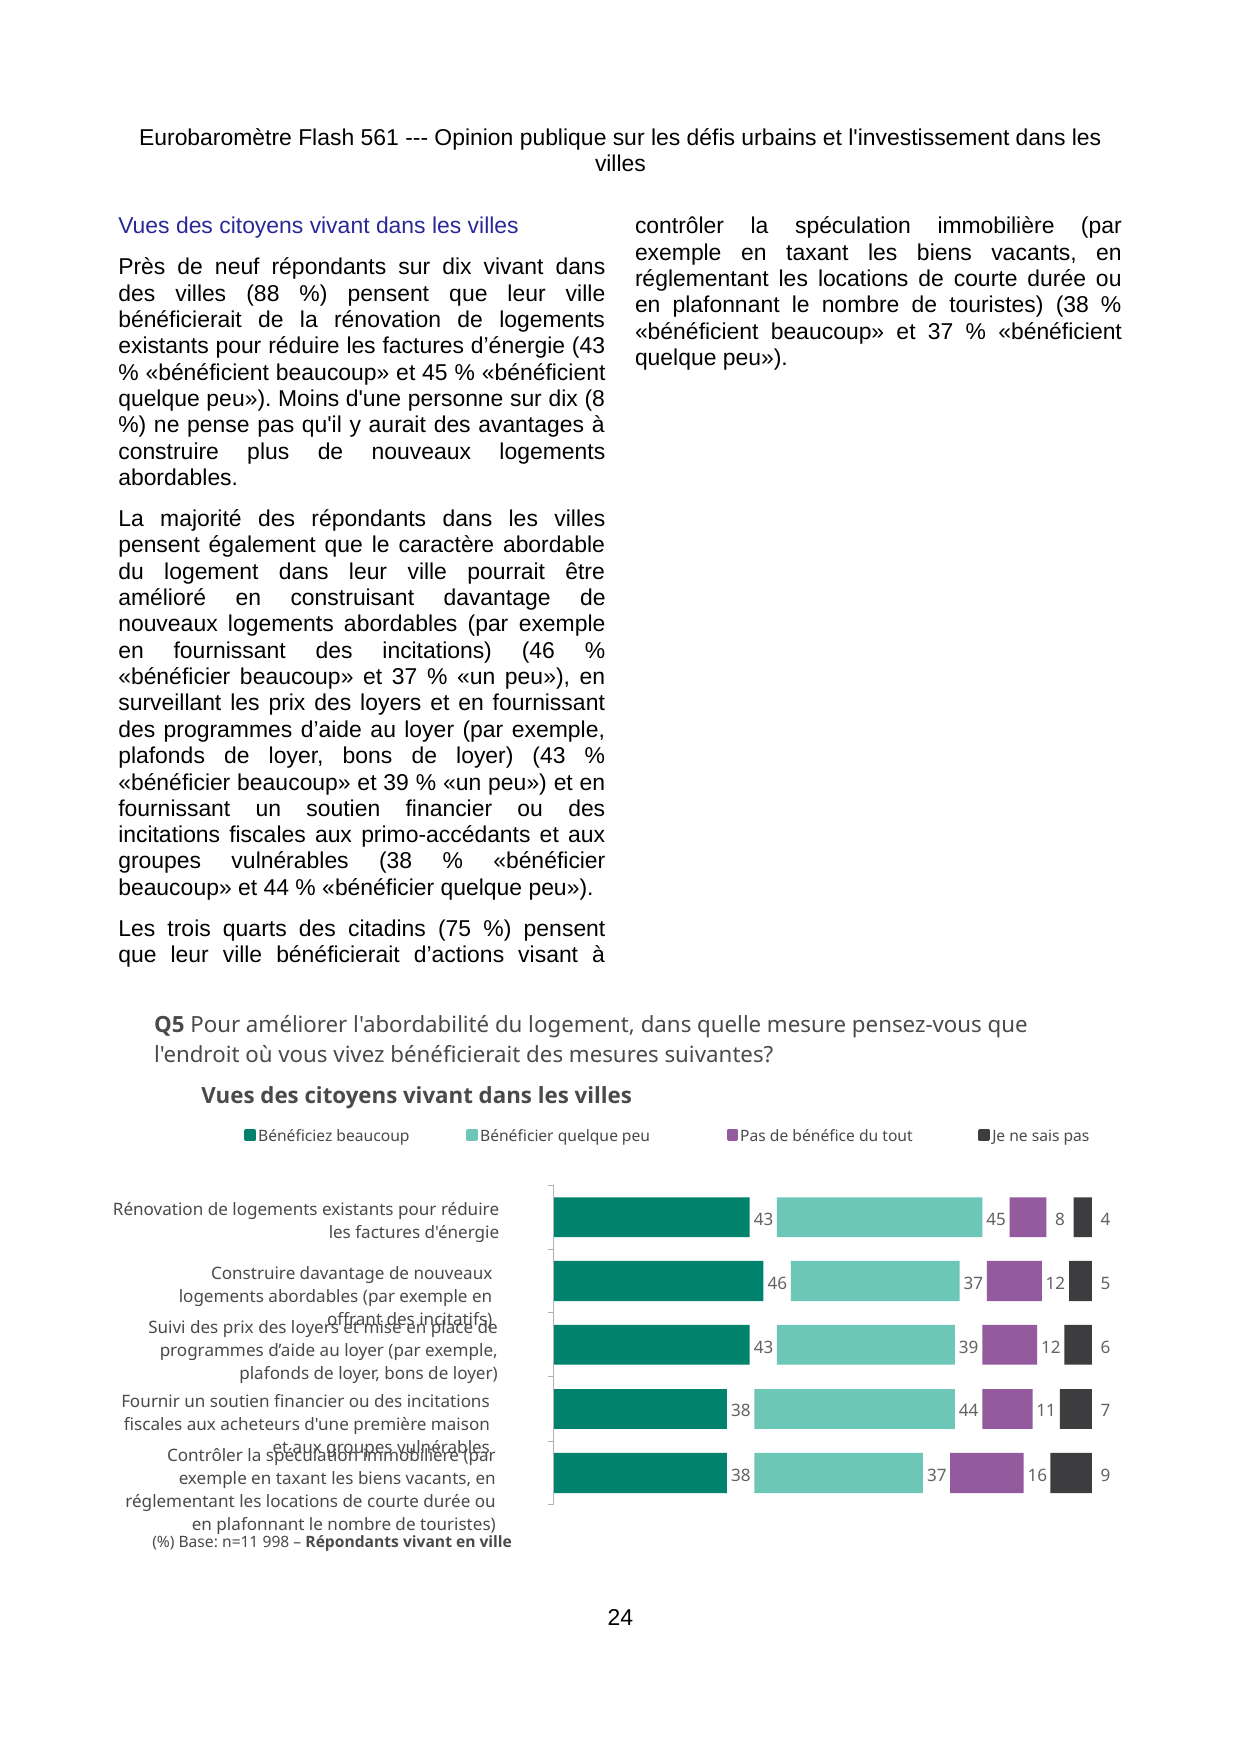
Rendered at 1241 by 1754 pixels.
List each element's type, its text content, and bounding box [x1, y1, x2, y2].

text Près de neuf répondants sur dix vivant dans des villes (88 %) pensent que leur ville bénéficierait de la rénovation de logements existants pour réduire les factures d’énergie (43 % «bénéficient beaucoup» et 45 % «bénéficient quelque peu»). Moins d'une personne sur dix (8 %) ne pense pas qu'il y aurait des avantages à construire plus de nouveaux logements abordables. [118, 253, 605, 490]
text contrôler la spéculation immobilière (par exemple en taxant les biens vacants, en réglementant les locations de courte durée ou en plafonnant le nombre de touristes) (38 % «bénéficient beaucoup» et 37 % «bénéficient quelque peu»). [635, 212, 1122, 370]
text La majorité des répondants dans les villes pensent également que le caractère abordable du logement dans leur ville pourrait être amélioré en construisant davantage de nouveaux logements abordables (par exemple en fournissant des incitations) (46 % «bénéficier beaucoup» et 37 % «un peu»), en surveillant les prix des loyers et en fournissant des programmes d’aide au loyer (par exemple, plafonds de loyer, bons de loyer) (43 % «bénéficier beaucoup» et 39 % «un peu») et en fournissant un soutien financier ou des incitations fiscales aux primo-accédants et aux groupes vulnérables (38 % «bénéficier beaucoup» et 44 % «bénéficier quelque peu»). [118, 505, 605, 900]
text Vues des citoyens vivant dans les villes [118, 212, 605, 238]
text Les trois quarts des citadins (75 %) pensent que leur ville bénéficierait d’actions visant à [118, 915, 605, 967]
